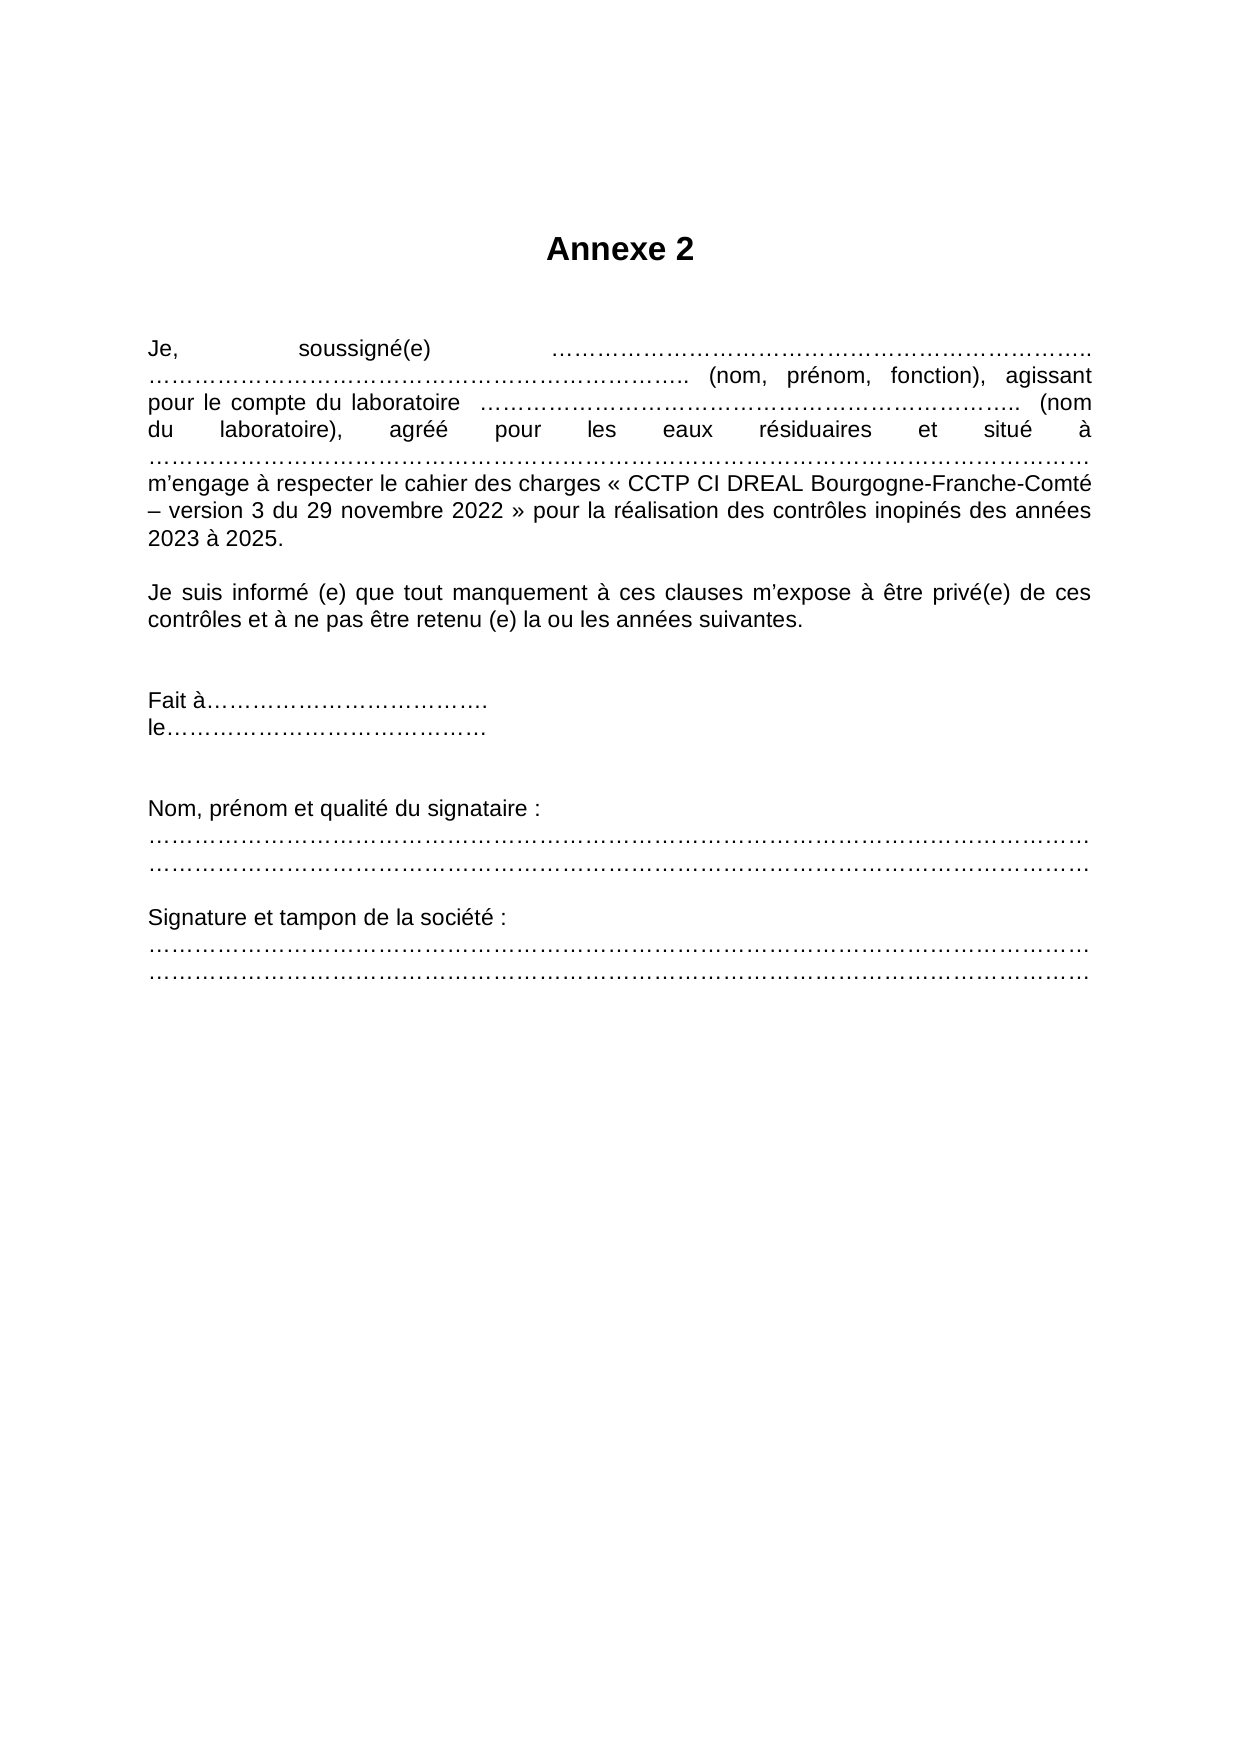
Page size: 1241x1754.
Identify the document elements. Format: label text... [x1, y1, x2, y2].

text Je, soussigné(e) ……………………………………………………………..…………………………………………………………….. (nom, prénom, fonction), agissant pour le compte du laboratoire …………………………………………………………….. (nom du laboratoire), agréé pour les eaux résiduaires et situé à ……………………………………………………………………………………………………………m’engage à respecter le cahier des charges « CCTP CI DREAL Bourgogne-Franche-Comté – version 3 du 29 novembre 2022 » pour la réalisation des contrôles inopinés des années 2023 à 2025. [148, 334, 1093, 551]
text Fait à………………………………. [148, 686, 1093, 713]
subtitle Annexe 2 [148, 229, 1093, 268]
text Signature et tampon de la société : [148, 903, 1093, 930]
text le…………………………………… [148, 713, 1093, 741]
text Je suis informé (e) que tout manquement à ces clauses m’expose à être privé(e) de ces contrôles et à ne pas être retenu (e) la ou les années suivantes. [148, 578, 1093, 632]
text …………………………………………………………………………………………………………… [148, 930, 1093, 957]
text Nom, prénom et qualité du signataire :………………………………………………………………………………………………………………………………………………………………………………………………………………………… [148, 795, 1093, 876]
text …………………………………………………………………………………………………………… [148, 957, 1093, 984]
